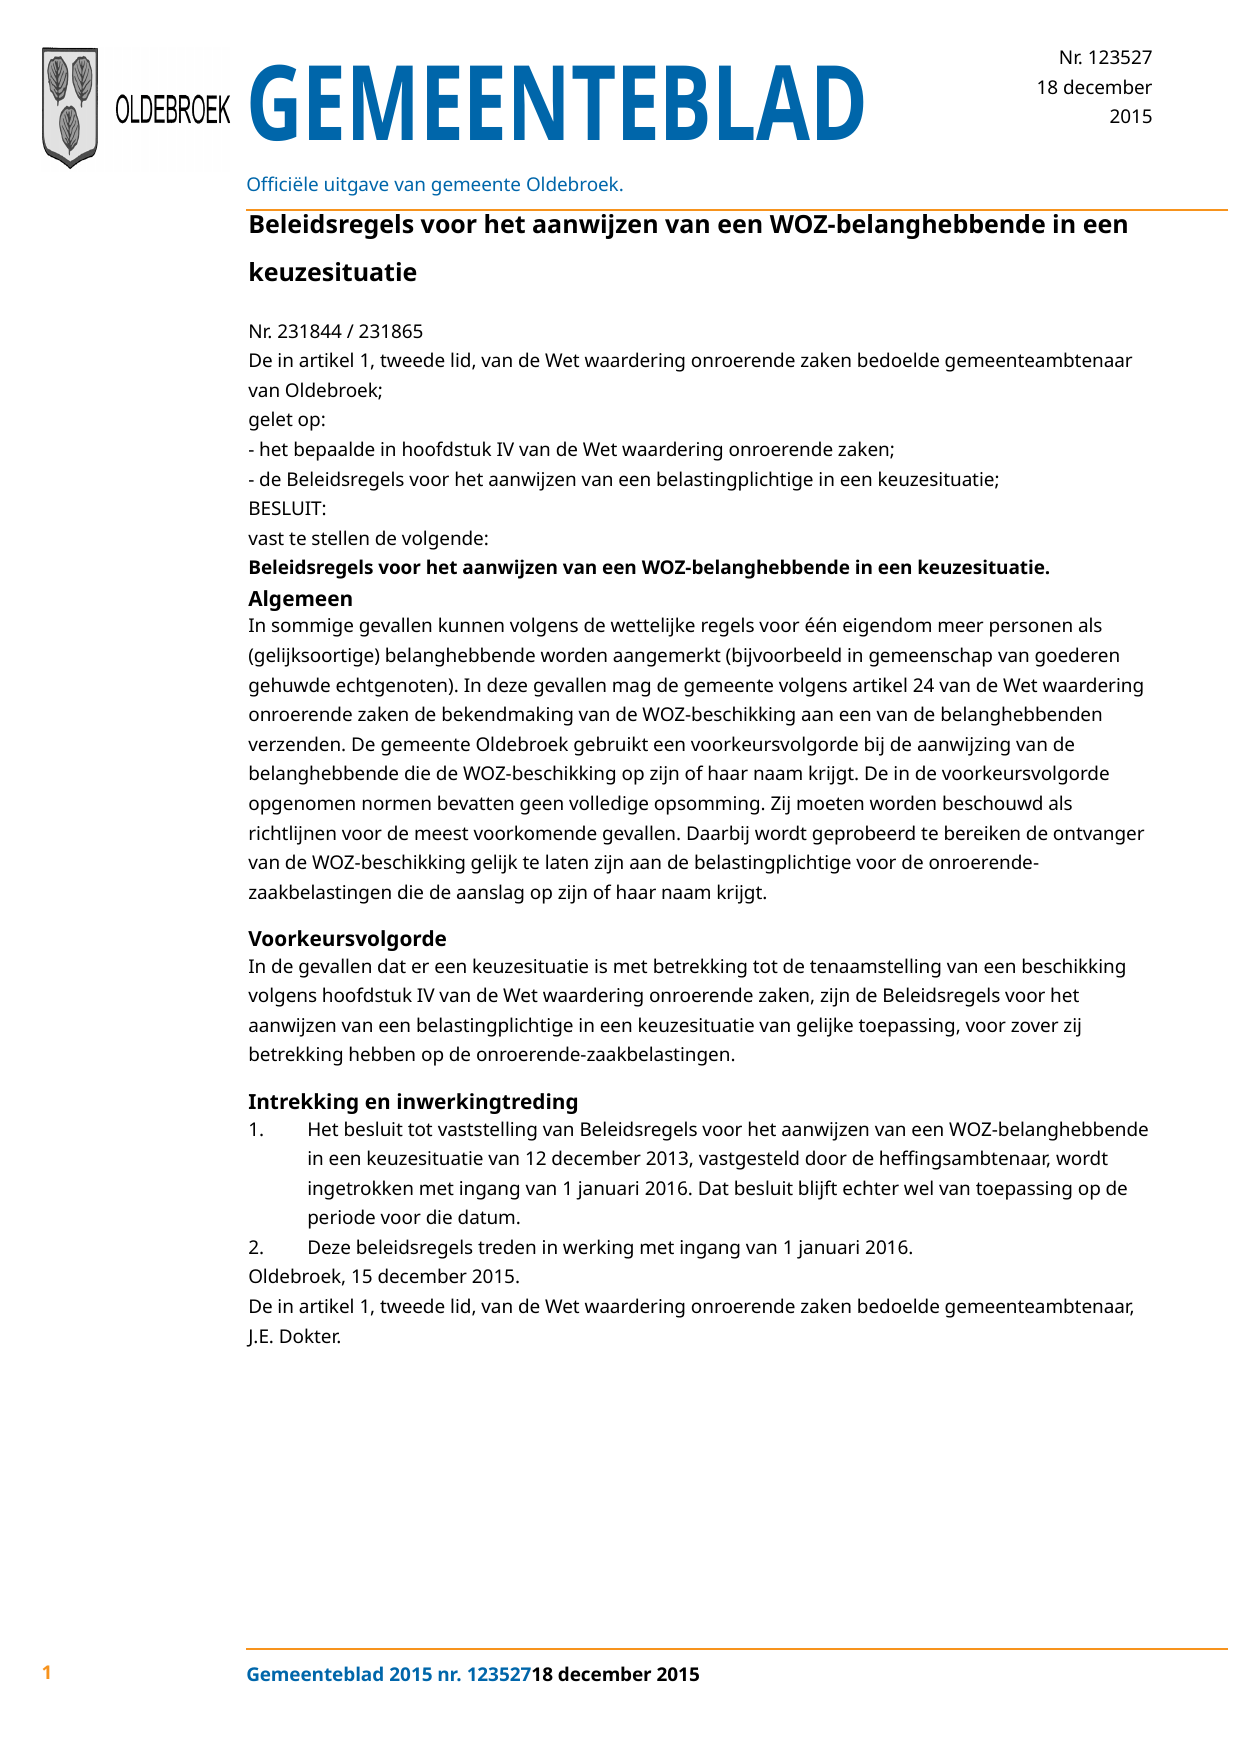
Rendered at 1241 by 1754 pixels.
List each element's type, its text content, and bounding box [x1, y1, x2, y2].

text - het bepaalde in hoofdstuk IV van de Wet waardering onroerende zaken; [248, 436, 1152, 462]
text Nr. 231844 / 231865 [248, 318, 1152, 344]
text Algemeen [248, 584, 1152, 613]
text Voorkeursvolgorde [248, 924, 1152, 953]
text In de gevallen dat er een keuzesituatie is met betrekking tot de tenaamstelling van een beschikking volgens hoofdstuk IV van de Wet waardering onroerende zaken, zijn de Beleidsregels voor het aanwijzen van een belastingplichtige in een keuzesituatie van gelijke toepassing, voor zover zij betrekking hebben op de onroerende-zaakbelastingen. [248, 953, 1152, 1067]
text In sommige gevallen kunnen volgens de wettelijke regels voor één eigendom meer personen als (gelijksoortige) belanghebbende worden aangemerkt (bijvoorbeeld in gemeenschap van goederen gehuwde echtgenoten). In deze gevallen mag de gemeente volgens artikel 24 van de Wet waardering onroerende zaken de bekendmaking van de WOZ-beschikking aan een van de belanghebbenden verzenden. De gemeente Oldebroek gebruikt een voorkeursvolgorde bij de aanwijzing van de belanghebbende die de WOZ-beschikking op zijn of haar naam krijgt. De in de voorkeursvolgorde opgenomen normen bevatten geen volledige opsomming. Zij moeten worden beschouwd als richtlijnen voor de meest voorkomende gevallen. Daarbij wordt geprobeerd te bereiken de ontvanger van de WOZ-beschikking gelijk te laten zijn aan de belastingplichtige voor de onroerende-zaakbelastingen die de aanslag op zijn of haar naam krijgt. [248, 613, 1152, 904]
text De in artikel 1, tweede lid, van de Wet waardering onroerende zaken bedoelde gemeenteambtenaar van Oldebroek; [248, 347, 1152, 403]
text vast te stellen de volgende: [248, 525, 1152, 551]
text BESLUIT: [248, 495, 1152, 521]
text gelet op: [248, 407, 1152, 432]
text Beleidsregels voor het aanwijzen van een WOZ-belanghebbende in een keuzesituatie [248, 211, 1152, 288]
text Oldebroek, 15 december 2015. [248, 1264, 1152, 1289]
text - de Beleidsregels voor het aanwijzen van een belastingplichtige in een keuzesituatie; [248, 466, 1152, 492]
text J.E. Dokter. [248, 1323, 1152, 1348]
list Deze beleidsregels treden in werking met ingang van 1 januari 2016. [248, 1234, 1152, 1260]
list Het besluit tot vaststelling van Beleidsregels voor het aanwijzen van een WOZ-belanghebbende in een keuzesituatie van 12 december 2013, vastgesteld door de heffingsambtenaar, wordt ingetrokken met ingang van 1 januari 2016. Dat besluit blijft echter wel van toepassing op de periode voor die datum. [248, 1116, 1152, 1230]
text Intrekking en inwerkingtreding [248, 1087, 1152, 1116]
picture [41, 47, 231, 172]
text De in artikel 1, tweede lid, van de Wet waardering onroerende zaken bedoelde gemeenteambtenaar, [248, 1293, 1152, 1319]
text Beleidsregels voor het aanwijzen van een WOZ-belanghebbende in een keuzesituatie. [248, 554, 1152, 580]
